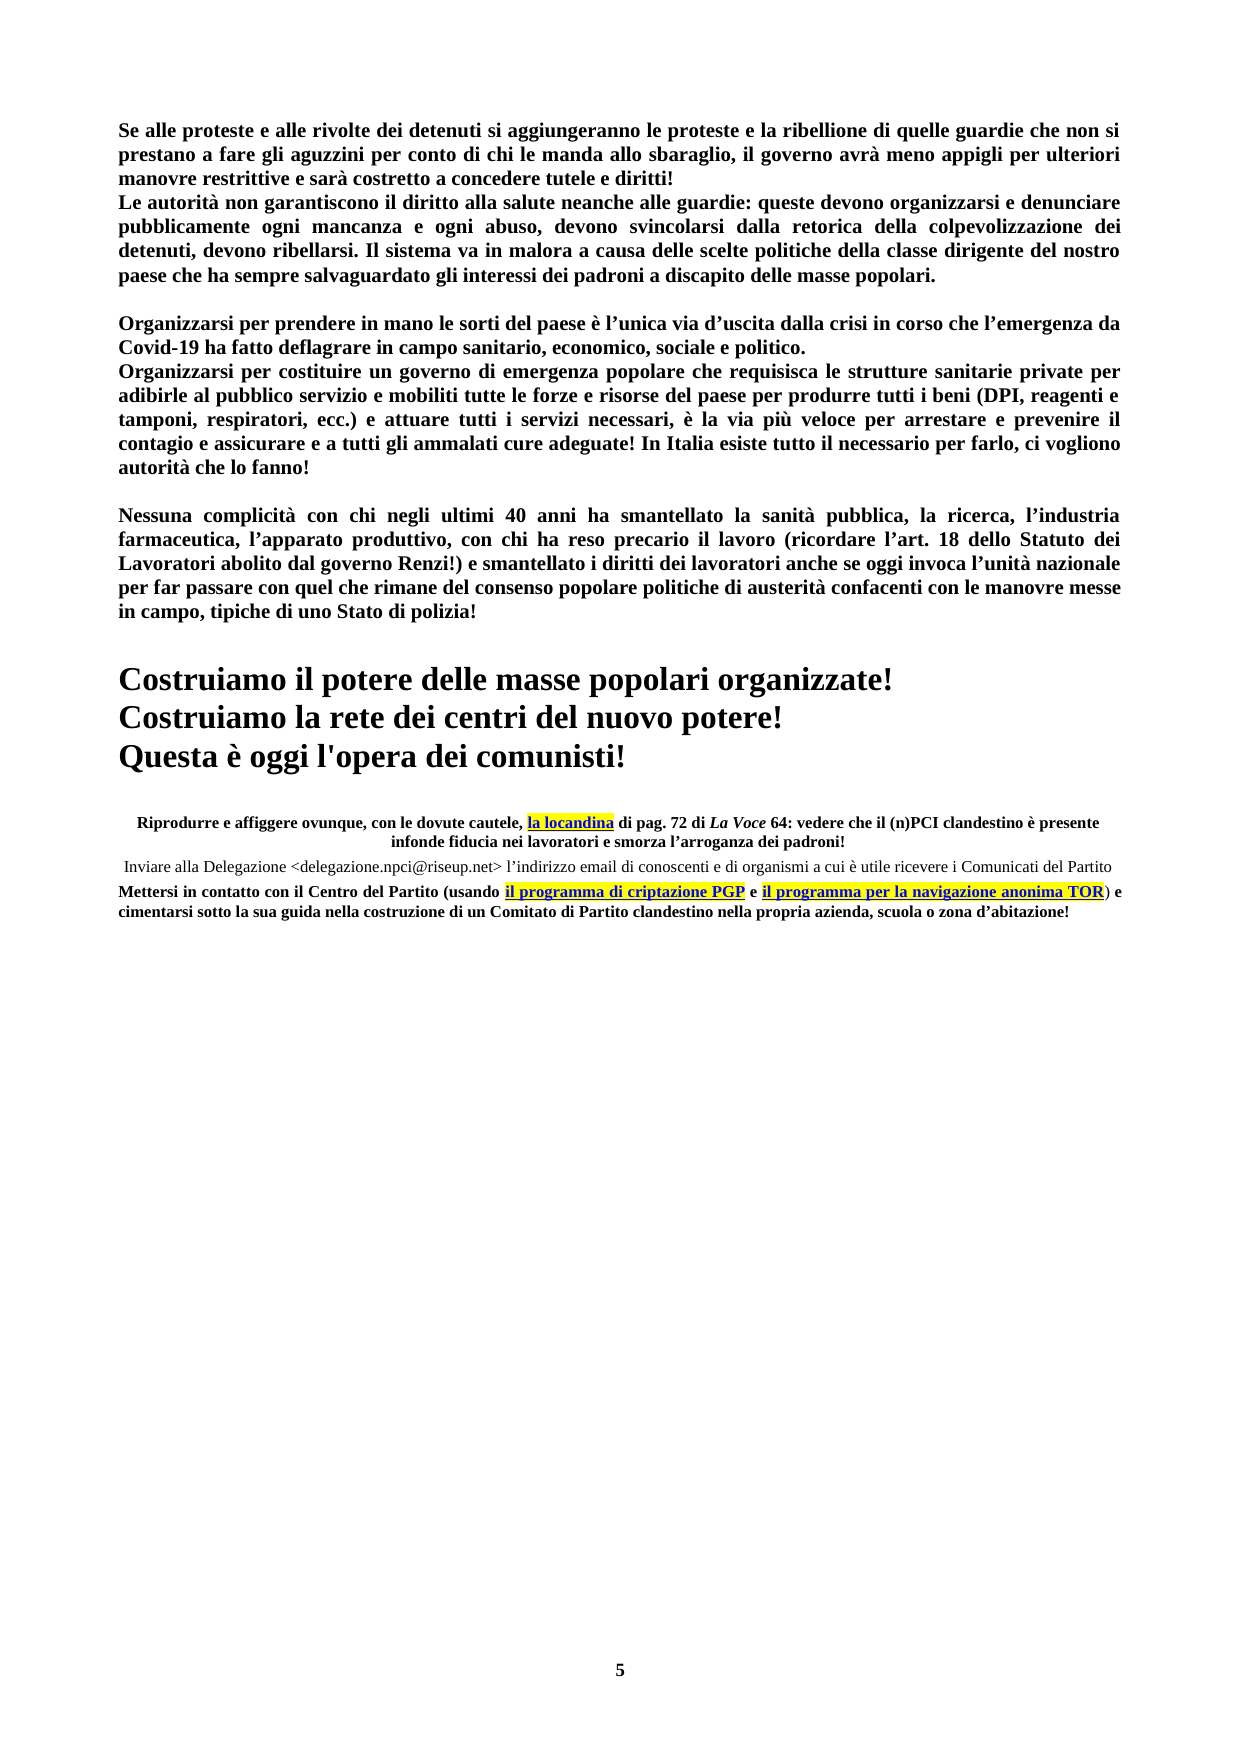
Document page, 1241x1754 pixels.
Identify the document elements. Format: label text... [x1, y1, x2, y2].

text Costruiamo il potere delle masse popolari organizzate! [118, 659, 1122, 698]
text Nessuna complicità con chi negli ultimi 40 anni ha smantellato la sanità pubblica, la ricerca, l’industria farmaceutica, l’apparato produttivo, con chi ha reso precario il lavoro (ricordare l’art. 18 dello Statuto dei Lavoratori abolito dal governo Renzi!) e smantellato i diritti dei lavoratori anche se oggi invoca l’unità nazionale per far passare con quel che rimane del consenso popolare politiche di austerità confacenti con le manovre messe in campo, tipiche di uno Stato di polizia! [118, 503, 1122, 623]
text Inviare alla Delegazione <delegazione.npci@riseup.net> l’indirizzo email di conoscenti e di organismi a cui è utile ricevere i Comunicati del Partito [118, 857, 1118, 876]
text Organizzarsi per costituire un governo di emergenza popolare che requisisca le strutture sanitarie private per adibirle al pubblico servizio e mobiliti tutte le forze e risorse del paese per produrre tutti i beni (DPI, reagenti e tamponi, respiratori, ecc.) e attuare tutti i servizi necessari, è la via più veloce per arrestare e prevenire il contagio e assicurare e a tutti gli ammalati cure adeguate! In Italia esiste tutto il necessario per farlo, ci vogliono autorità che lo fanno! [118, 359, 1122, 479]
text Questa è oggi l'opera dei comunisti! [118, 736, 1122, 774]
text Se alle proteste e alle rivolte dei detenuti si aggiungeranno le proteste e la ribellione di quelle guardie che non si prestano a fare gli aguzzini per conto di chi le manda allo sbaraglio, il governo avrà meno appigli per ulteriori manovre restrittive e sarà costretto a concedere tutele e diritti! [118, 118, 1122, 190]
text Le autorità non garantiscono il diritto alla salute neanche alle guardie: queste devono organizzarsi e denunciare pubblicamente ogni mancanza e ogni abuso, devono svincolarsi dalla retorica della colpevolizzazione dei detenuti, devono ribellarsi. Il sistema va in malora a causa delle scelte politiche della classe dirigente del nostro paese che ha sempre salvaguardato gli interessi dei padroni a discapito delle masse popolari. [118, 190, 1122, 287]
text Organizzarsi per prendere in mano le sorti del paese è l’unica via d’uscita dalla crisi in corso che l’emergenza da Covid-19 ha fatto deflagrare in campo sanitario, economico, sociale e politico. [118, 311, 1122, 359]
text Mettersi in contatto con il Centro del Partito (usando il programma di criptazione PGP e il programma per la navigazione anonima TOR) e cimentarsi sotto la sua guida nella costruzione di un Comitato di Partito clandestino nella propria azienda, scuola o zona d’abitazione! [118, 882, 1122, 921]
text Costruiamo la rete dei centri del nuovo potere! [118, 698, 1122, 736]
text Riprodurre e affiggere ovunque, con le dovute cautele, la locandina di pag. 72 di La Voce 64: vedere che il (n)PCI clandestino è presente infonde fiducia nei lavoratori e smorza l’arroganza dei padroni! [118, 813, 1118, 851]
